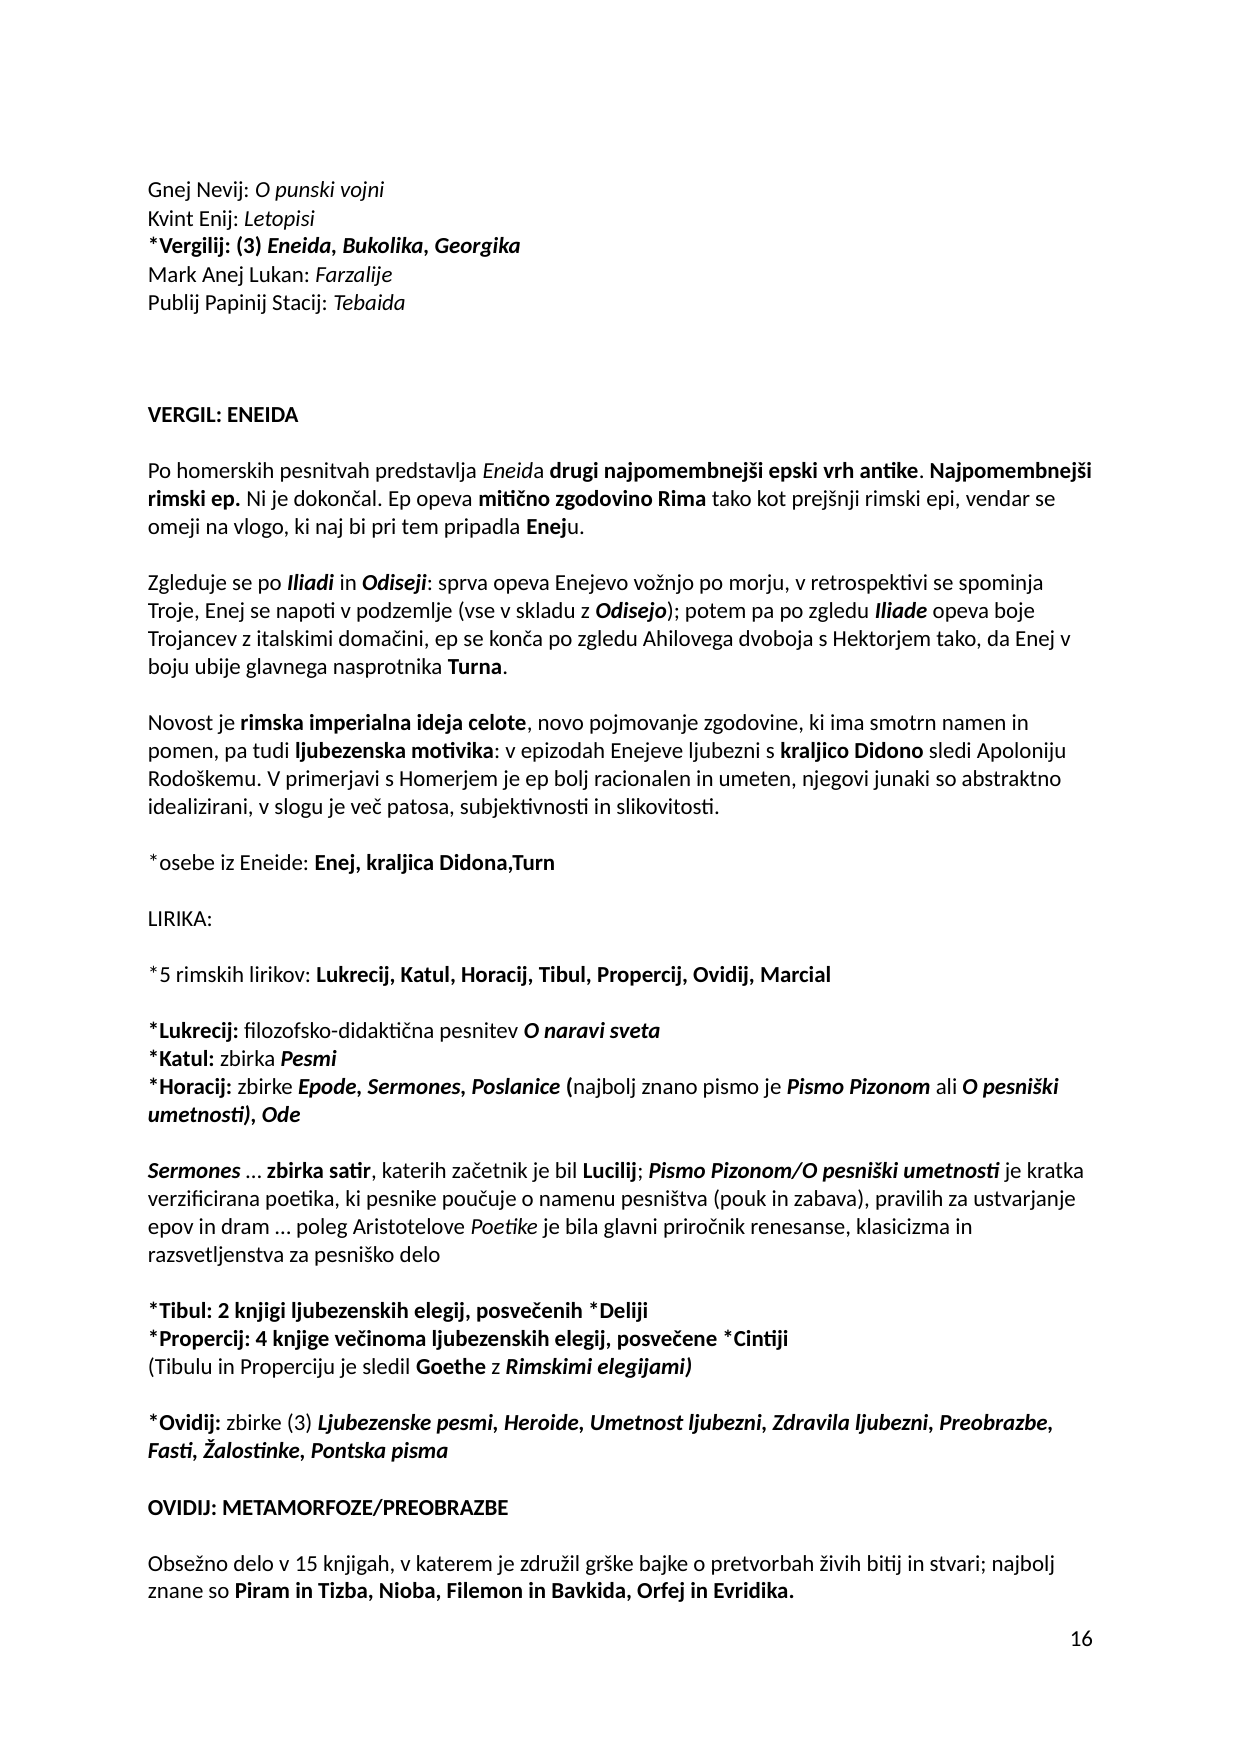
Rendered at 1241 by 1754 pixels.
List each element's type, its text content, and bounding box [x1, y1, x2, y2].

text Publij Papinij Stacij: Tebaida [148, 288, 1093, 316]
text *Vergilij: (3) Eneida, Bukolika, Georgika [148, 232, 1093, 260]
text (Tibulu in Properciju je sledil Goethe z Rimskimi elegijami) [148, 1352, 1093, 1381]
text Mark Anej Lukan: Farzalije [148, 260, 1093, 288]
text *Tibul: 2 knjigi ljubezenskih elegij, posvečenih *Deliji [148, 1296, 1093, 1324]
text Po homerskih pesnitvah predstavlja Eneida drugi najpomembnejši epski vrh antike. Najpomembnejši rimski ep. Ni je dokončal. Ep opeva mitično zgodovino Rima tako kot prejšnji rimski epi, vendar se omeji na vlogo, ki naj bi pri tem pripadla Eneju. [148, 456, 1093, 540]
text *Lukrecij: filozofsko-didaktična pesnitev O naravi sveta [148, 1016, 1093, 1044]
text Sermones … zbirka satir, katerih začetnik je bil Lucilij; Pismo Pizonom/O pesniški umetnosti je kratka verzificirana poetika, ki pesnike poučuje o namenu pesništva (pouk in zabava), pravilih za ustvarjanje epov in dram … poleg Aristotelove Poetike je bila glavni priročnik renesanse, klasicizma in razsvetljenstva za pesniško delo [148, 1156, 1093, 1268]
text *Propercij: 4 knjige večinoma ljubezenskih elegij, posvečene *Cintiji [148, 1324, 1093, 1352]
text *5 rimskih lirikov: Lukrecij, Katul, Horacij, Tibul, Propercij, Ovidij, Marcial [148, 960, 1093, 988]
text LIRIKA: [148, 904, 1093, 932]
text Obsežno delo v 15 knjigah, v katerem je združil grške bajke o pretvorbah živih bitij in stvari; najbolj znane so Piram in Tizba, Nioba, Filemon in Bavkida, Orfej in Evridika. [148, 1549, 1093, 1605]
text Gnej Nevij: O punski vojni [148, 176, 1093, 204]
text *Katul: zbirka Pesmi [148, 1044, 1093, 1072]
text *osebe iz Eneide: Enej, kraljica Didona,Turn [148, 848, 1093, 876]
text *Horacij: zbirke Epode, Sermones, Poslanice (najbolj znano pismo je Pismo Pizonom ali O pesniški umetnosti), Ode [148, 1072, 1093, 1128]
text *Ovidij: zbirke (3) Ljubezenske pesmi, Heroide, Umetnost ljubezni, Zdravila ljubezni, Preobrazbe, Fasti, Žalostinke, Pontska pisma [148, 1408, 1093, 1464]
text Zgleduje se po Iliadi in Odiseji: sprva opeva Enejevo vožnjo po morju, v retrospektivi se spominja Troje, Enej se napoti v podzemlje (vse v skladu z Odisejo); potem pa po zgledu Iliade opeva boje Trojancev z italskimi domačini, ep se konča po zgledu Ahilovega dvoboja s Hektorjem tako, da Enej v boju ubije glavnega nasprotnika Turna. [148, 568, 1093, 680]
text VERGIL: ENEIDA [148, 400, 1093, 428]
text Kvint Enij: Letopisi [148, 204, 1093, 232]
text Novost je rimska imperialna ideja celote, novo pojmovanje zgodovine, ki ima smotrn namen in pomen, pa tudi ljubezenska motivika: v epizodah Enejeve ljubezni s kraljico Didono sledi Apoloniju Rodoškemu. V primerjavi s Homerjem je ep bolj racionalen in umeten, njegovi junaki so abstraktno idealizirani, v slogu je več patosa, subjektivnosti in slikovitosti. [148, 708, 1093, 820]
text OVIDIJ: METAMORFOZE/PREOBRAZBE [148, 1493, 1093, 1521]
